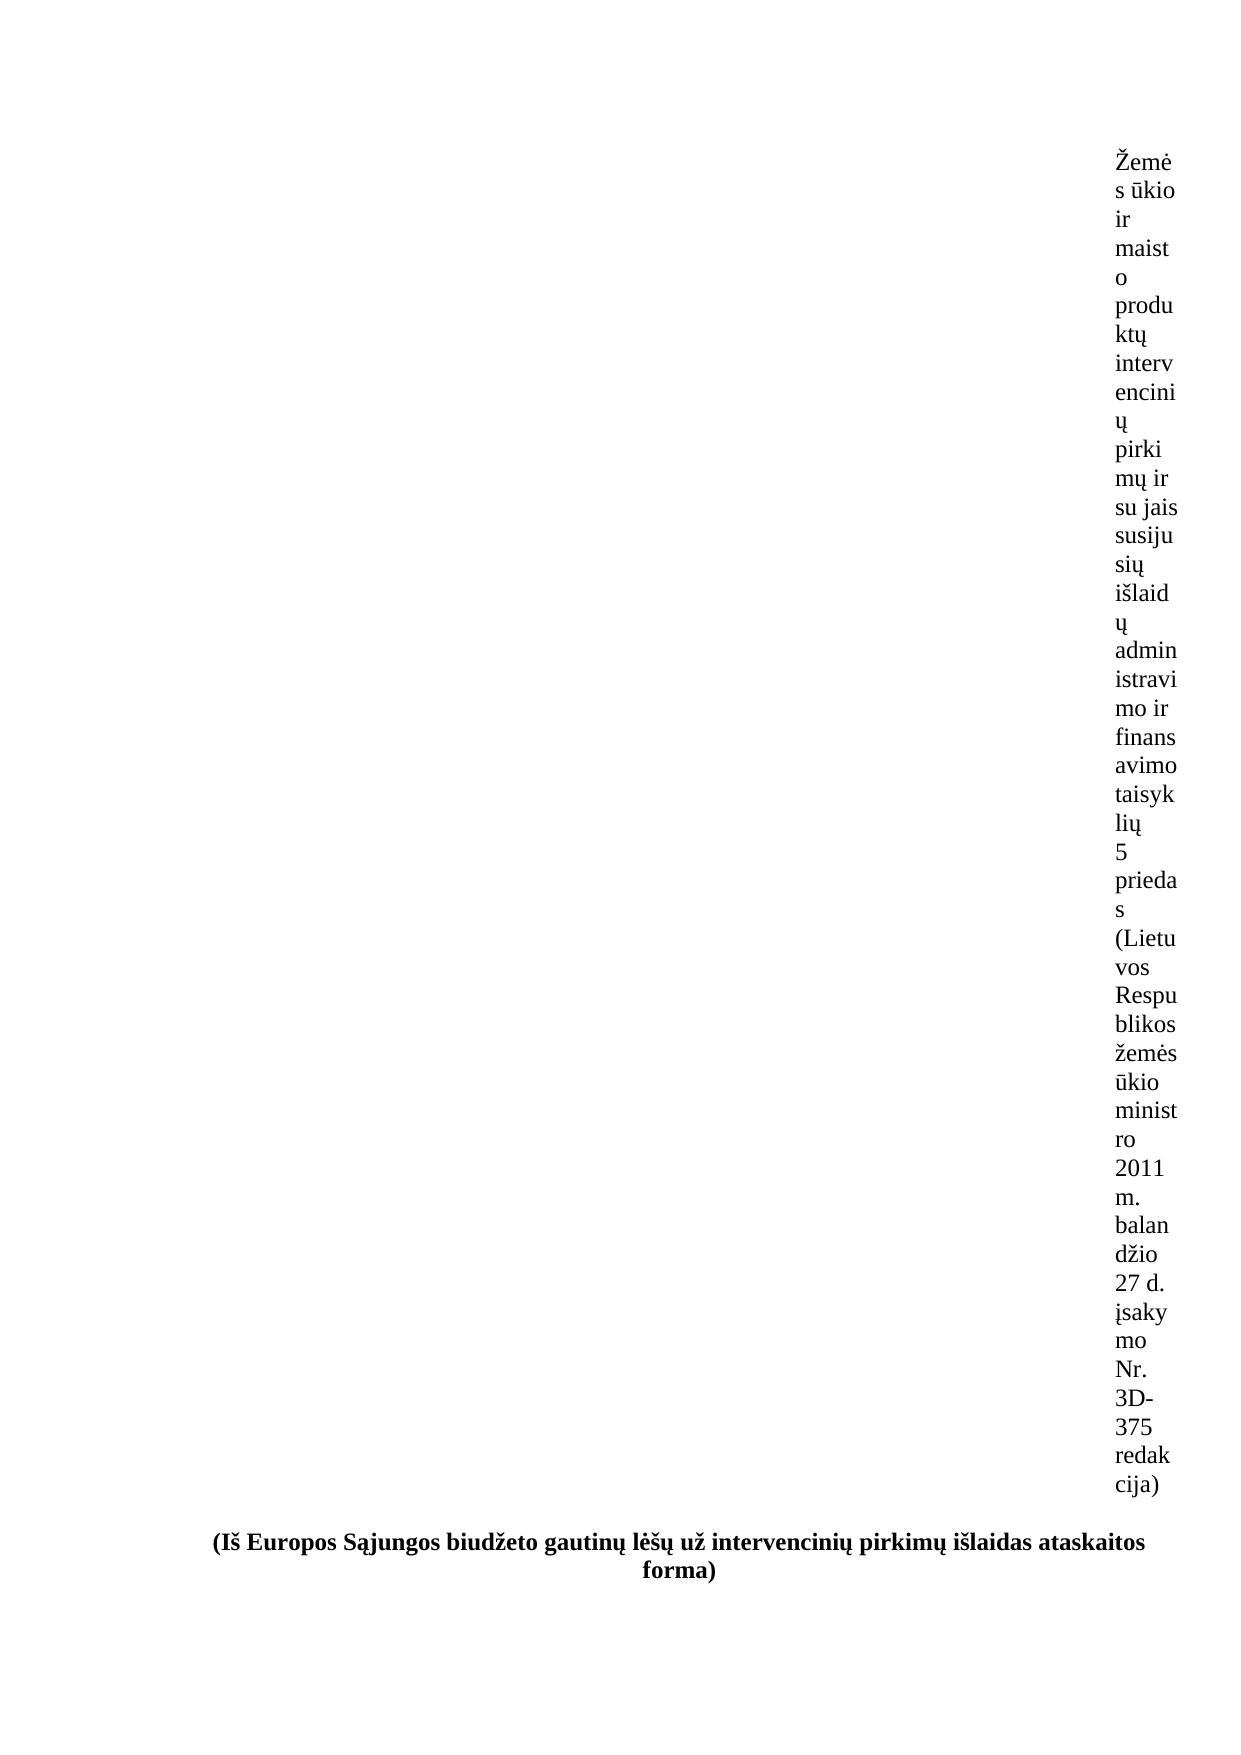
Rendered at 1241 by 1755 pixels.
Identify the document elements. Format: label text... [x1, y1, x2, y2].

text 5 priedas [1115, 837, 1181, 923]
text su jais susijusių išlaidų administravimo ir finansavimo taisyklių [1115, 492, 1181, 837]
text (Lietuvos Respublikos žemės ūkio ministro [1115, 923, 1181, 1153]
text 2011 m. balandžio 27 d. įsakymo Nr. 3D-375 redakcija) [1115, 1153, 1181, 1498]
text (Iš Europos Sąjungos biudžeto gautinų lėšų už intervencinių pirkimų išlaidas ataskaitos forma) [177, 1527, 1181, 1584]
text Žemės ūkio ir maisto produktų intervencinių pirkimų ir [1115, 147, 1181, 492]
